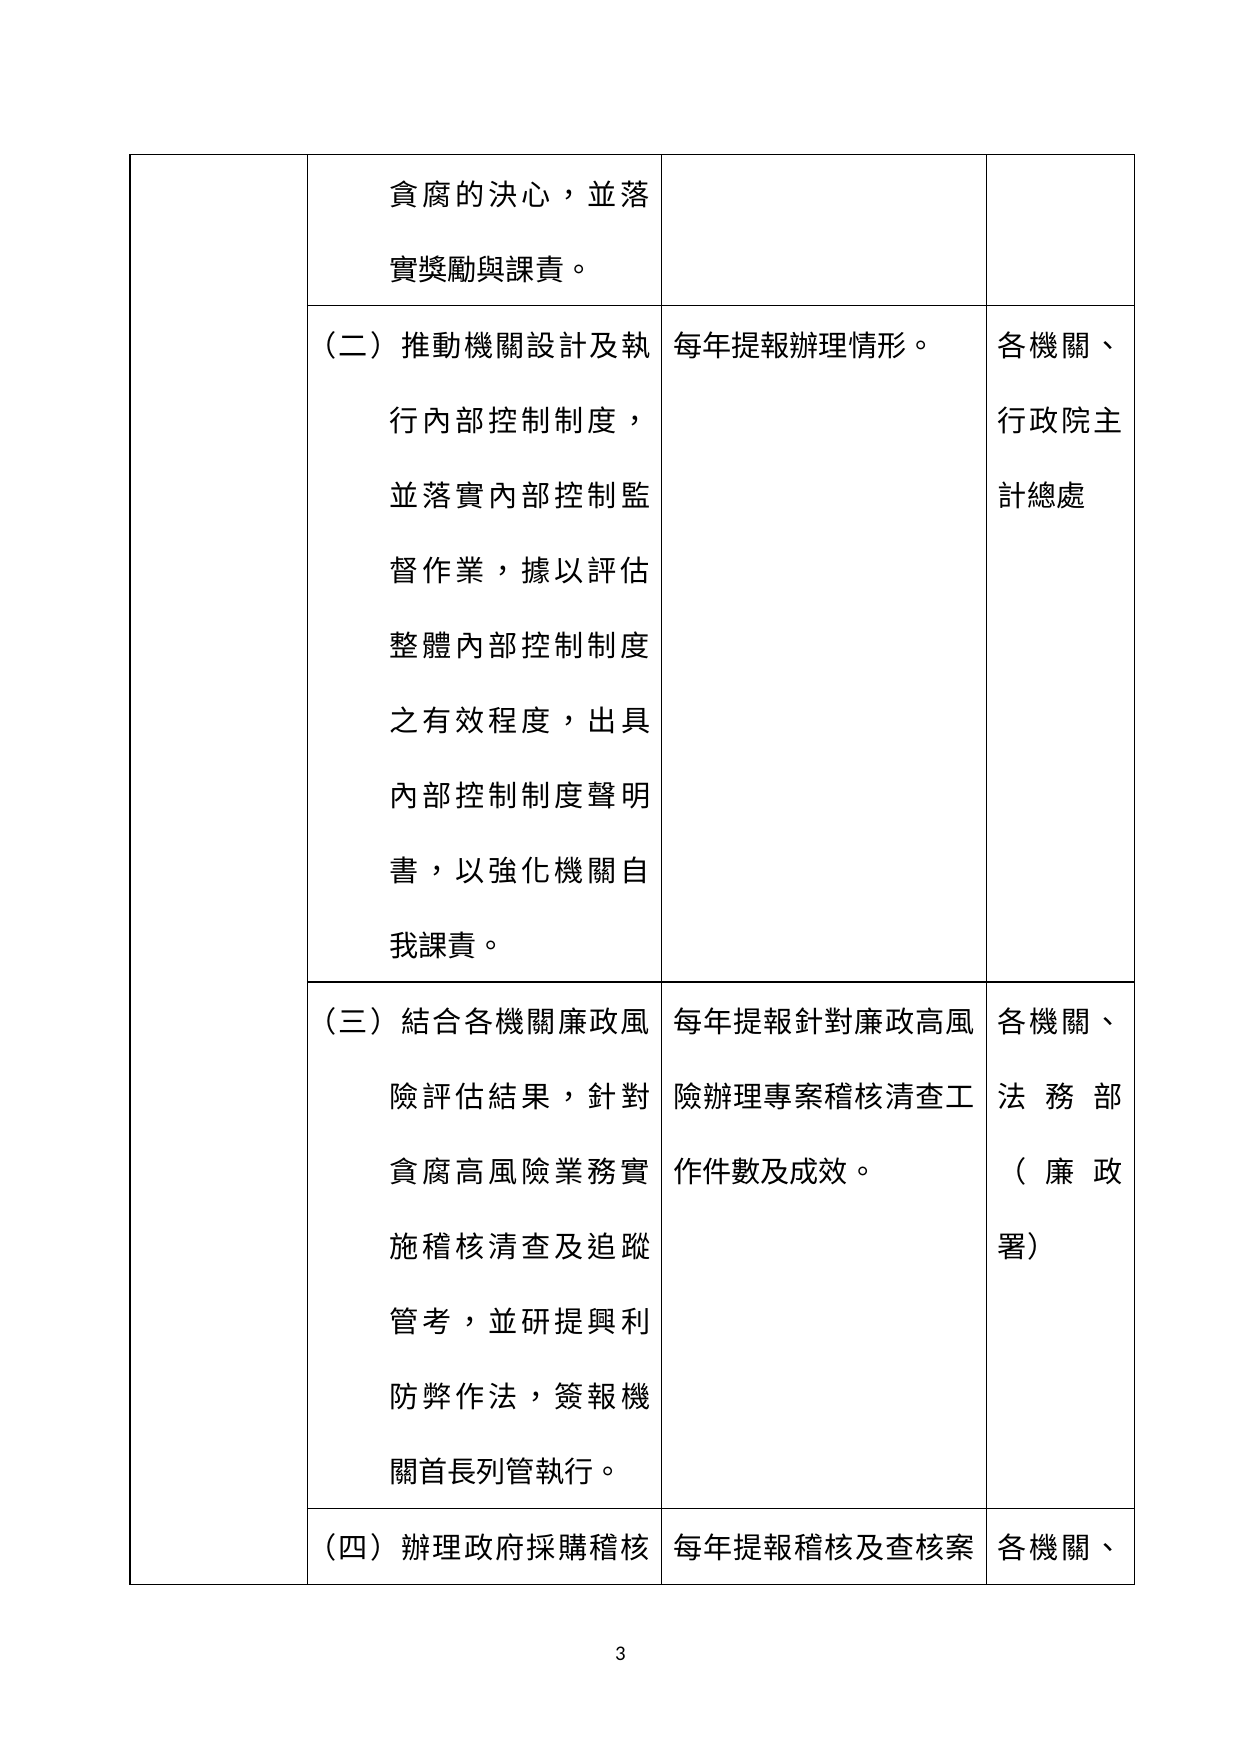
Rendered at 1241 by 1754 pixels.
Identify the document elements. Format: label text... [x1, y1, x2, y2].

table_cell 各機關、 [987, 1509, 1134, 1583]
table_cell （二）推動機關設計及執行內部控制制度，並落實內部控制監督作業，據以評估整體內部控制制度之有效程度，出具內部控制制度聲明書，以強化機關自我課責。 [308, 306, 661, 981]
table_cell [662, 155, 986, 305]
table_cell （三）結合各機關廉政風險評估結果，針對貪腐高風險業務實施稽核清查及追蹤管考，並研提興利防弊作法，簽報機關首長列管執行。 [308, 983, 661, 1507]
table_cell （四）辦理政府採購稽核 [308, 1509, 661, 1583]
table_cell [131, 155, 307, 1583]
table_cell 各機關、行政院主計總處 [987, 306, 1134, 981]
table_cell 每年提報稽核及查核案 [662, 1509, 986, 1583]
table_cell 每年提報辦理情形。 [662, 306, 986, 981]
table_cell [987, 155, 1134, 305]
table_cell 每年提報針對廉政高風險辦理專案稽核清查工作件數及成效。 [662, 983, 986, 1507]
table_cell 各機關、法務部（廉政署） [987, 983, 1134, 1507]
table_cell 貪腐的決心，並落實獎勵與課責。 [308, 155, 661, 305]
